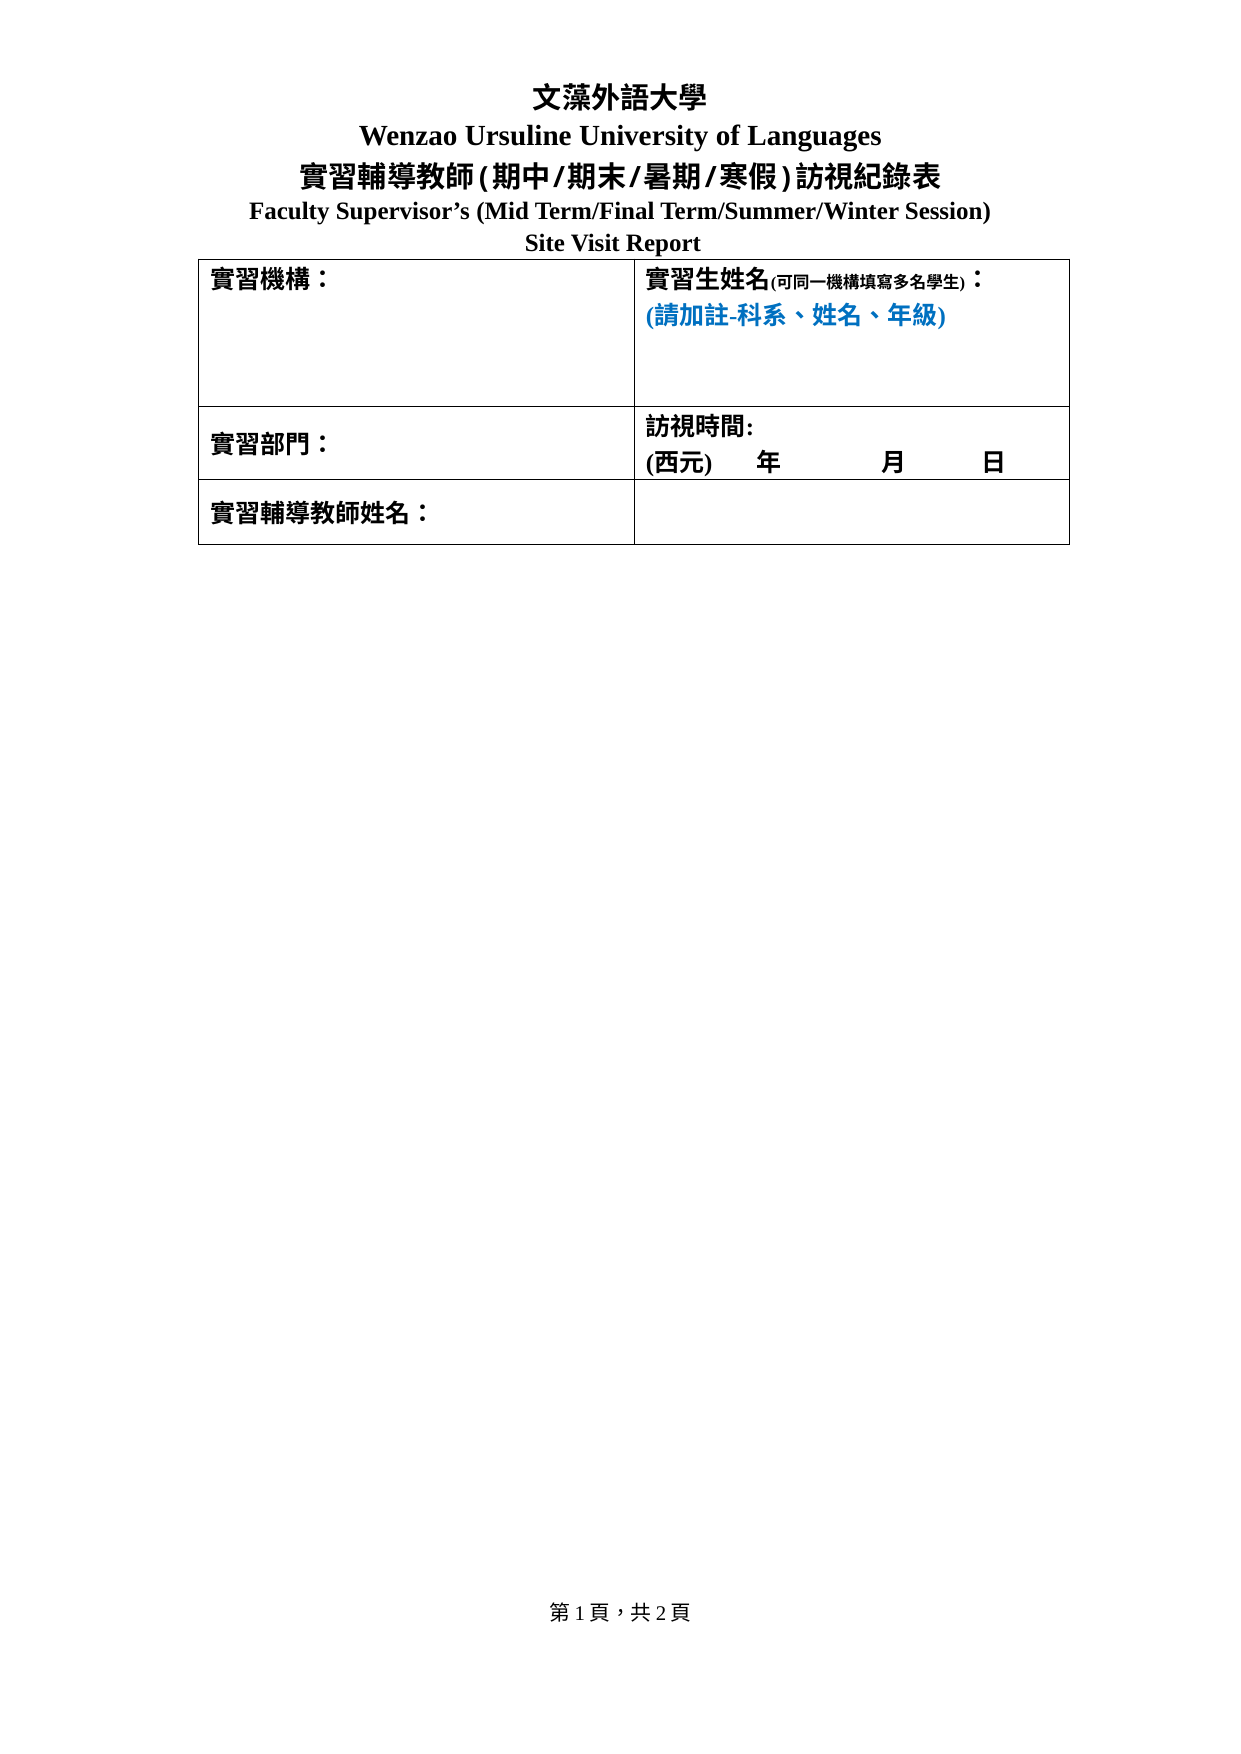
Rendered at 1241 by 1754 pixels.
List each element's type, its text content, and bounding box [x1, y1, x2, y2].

text Site Visit Report [187, 224, 1053, 258]
table_header 實習生姓名(可同一機構填寫多名學生)： (請加註-科系、姓名、年級) [635, 260, 1069, 406]
table_cell [635, 480, 1069, 544]
text Faculty Supervisor’s (Mid Term/Final Term/Summer/Winter Session) [187, 196, 1053, 224]
table_header 實習機構： [199, 260, 634, 406]
text Wenzao Ursuline University of Languages [187, 118, 1053, 152]
table_cell 訪視時間: (西元) 年 月 日 [635, 407, 1069, 479]
text 文藻外語大學 [187, 75, 1053, 117]
table_cell 實習部門： [199, 407, 634, 479]
table_cell 實習輔導教師姓名： [199, 480, 634, 544]
text 實習輔導教師(期中/期末/暑期/寒假)訪視紀錄表 [187, 153, 1053, 196]
